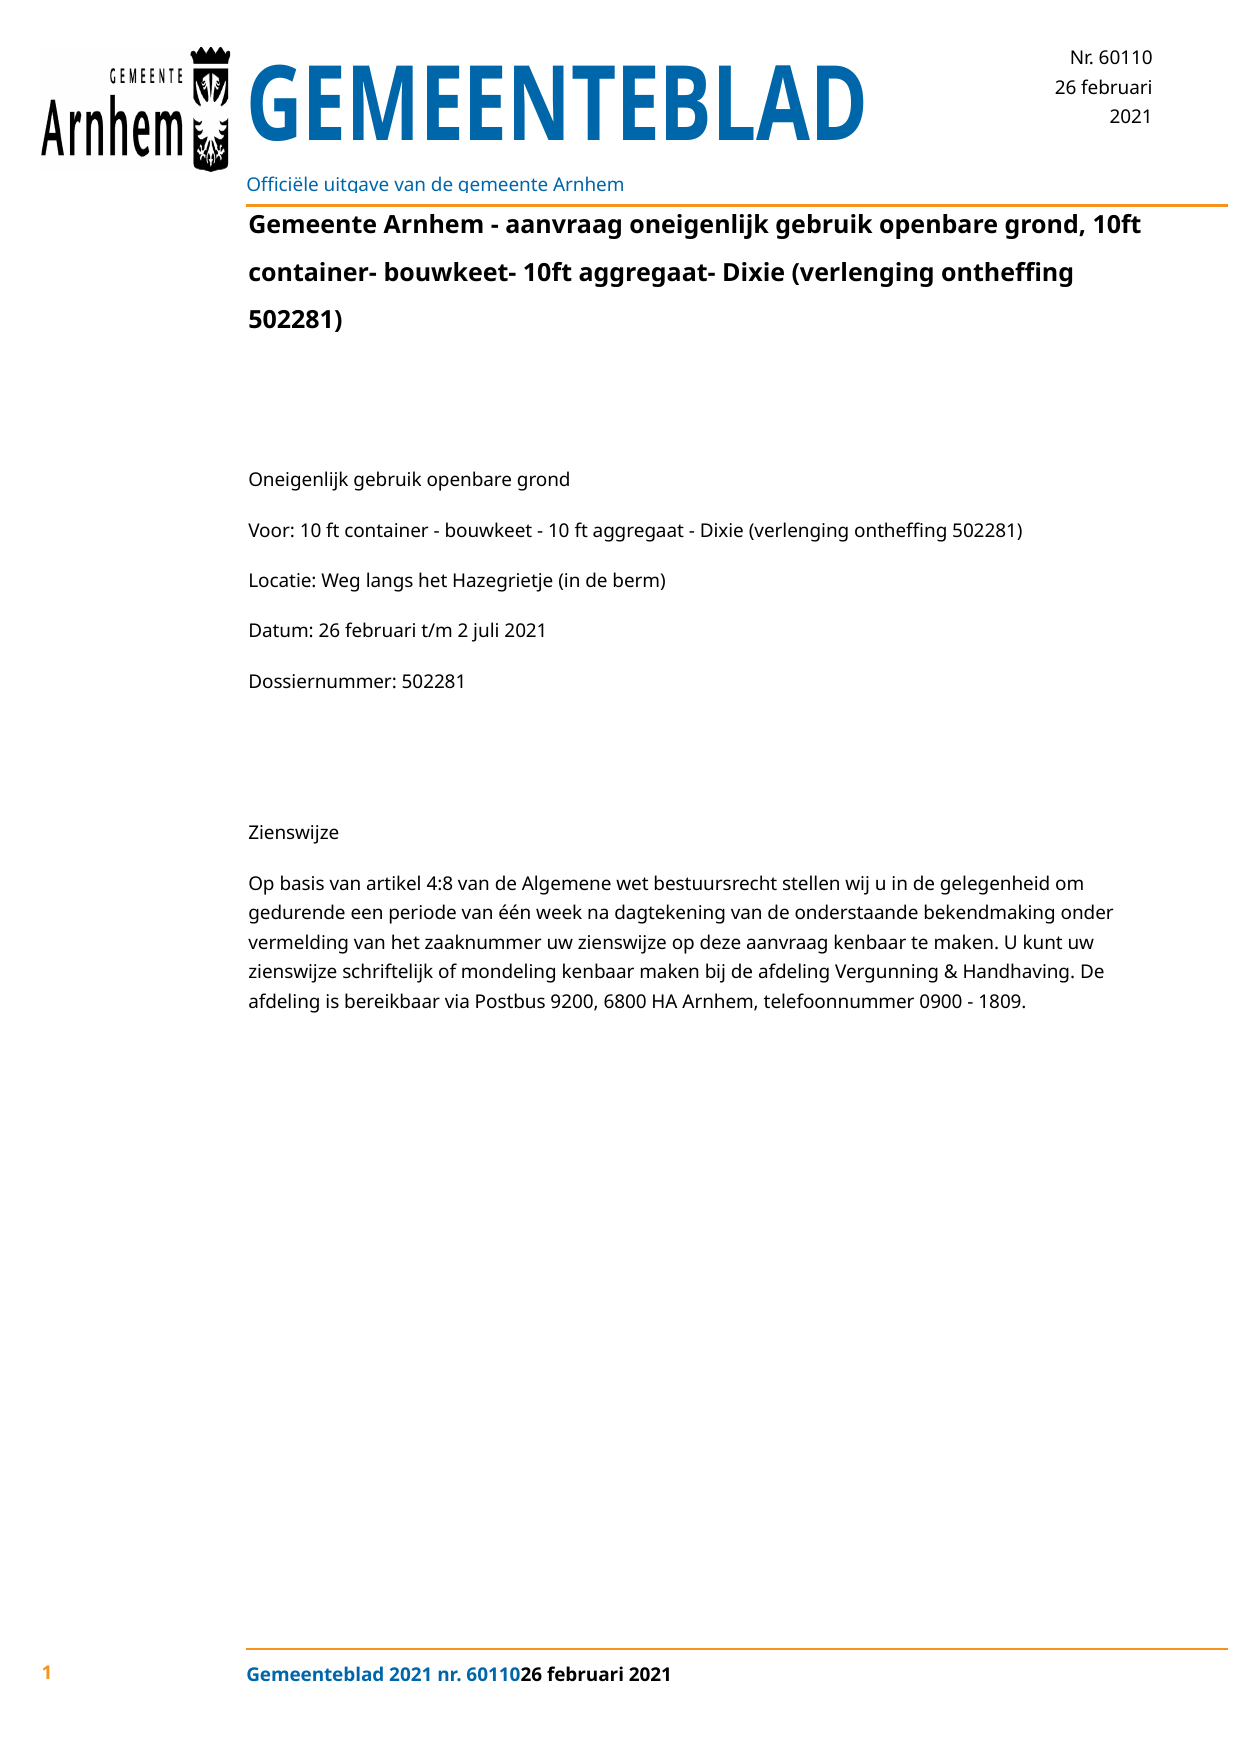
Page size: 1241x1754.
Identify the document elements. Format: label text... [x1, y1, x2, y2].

text Dossiernummer: 502281 [248, 668, 1152, 694]
text Op basis van artikel 4:8 van de Algemene wet bestuursrecht stellen wij u in de gelegenheid om gedurende een periode van één week na dagtekening van de onderstaande bekendmaking onder vermelding van het zaaknummer uw zienswijze op deze aanvraag kenbaar te maken. U kunt uw zienswijze schriftelijk of mondeling kenbaar maken bij de afdeling Vergunning & Handhaving. De afdeling is bereikbaar via Postbus 9200, 6800 HA Arnhem, telefoonnummer 0900 - 1809. [248, 870, 1152, 1014]
text Locatie: Weg langs het Hazegrietje (in de berm) [248, 567, 1152, 593]
text Gemeente Arnhem - aanvraag oneigenlijk gebruik openbare grond, 10ft container- bouwkeet- 10ft aggregaat- Dixie (verlenging ontheffing 502281) [248, 207, 1152, 336]
text Zienswijze [248, 819, 1152, 845]
text Datum: 26 februari t/m 2 juli 2021 [248, 618, 1152, 643]
text Oneigenlijk gebruik openbare grond [248, 466, 1152, 492]
picture [41, 47, 231, 172]
text Voor: 10 ft container - bouwkeet - 10 ft aggregaat - Dixie (verlenging ontheffing 502281) [248, 517, 1152, 542]
